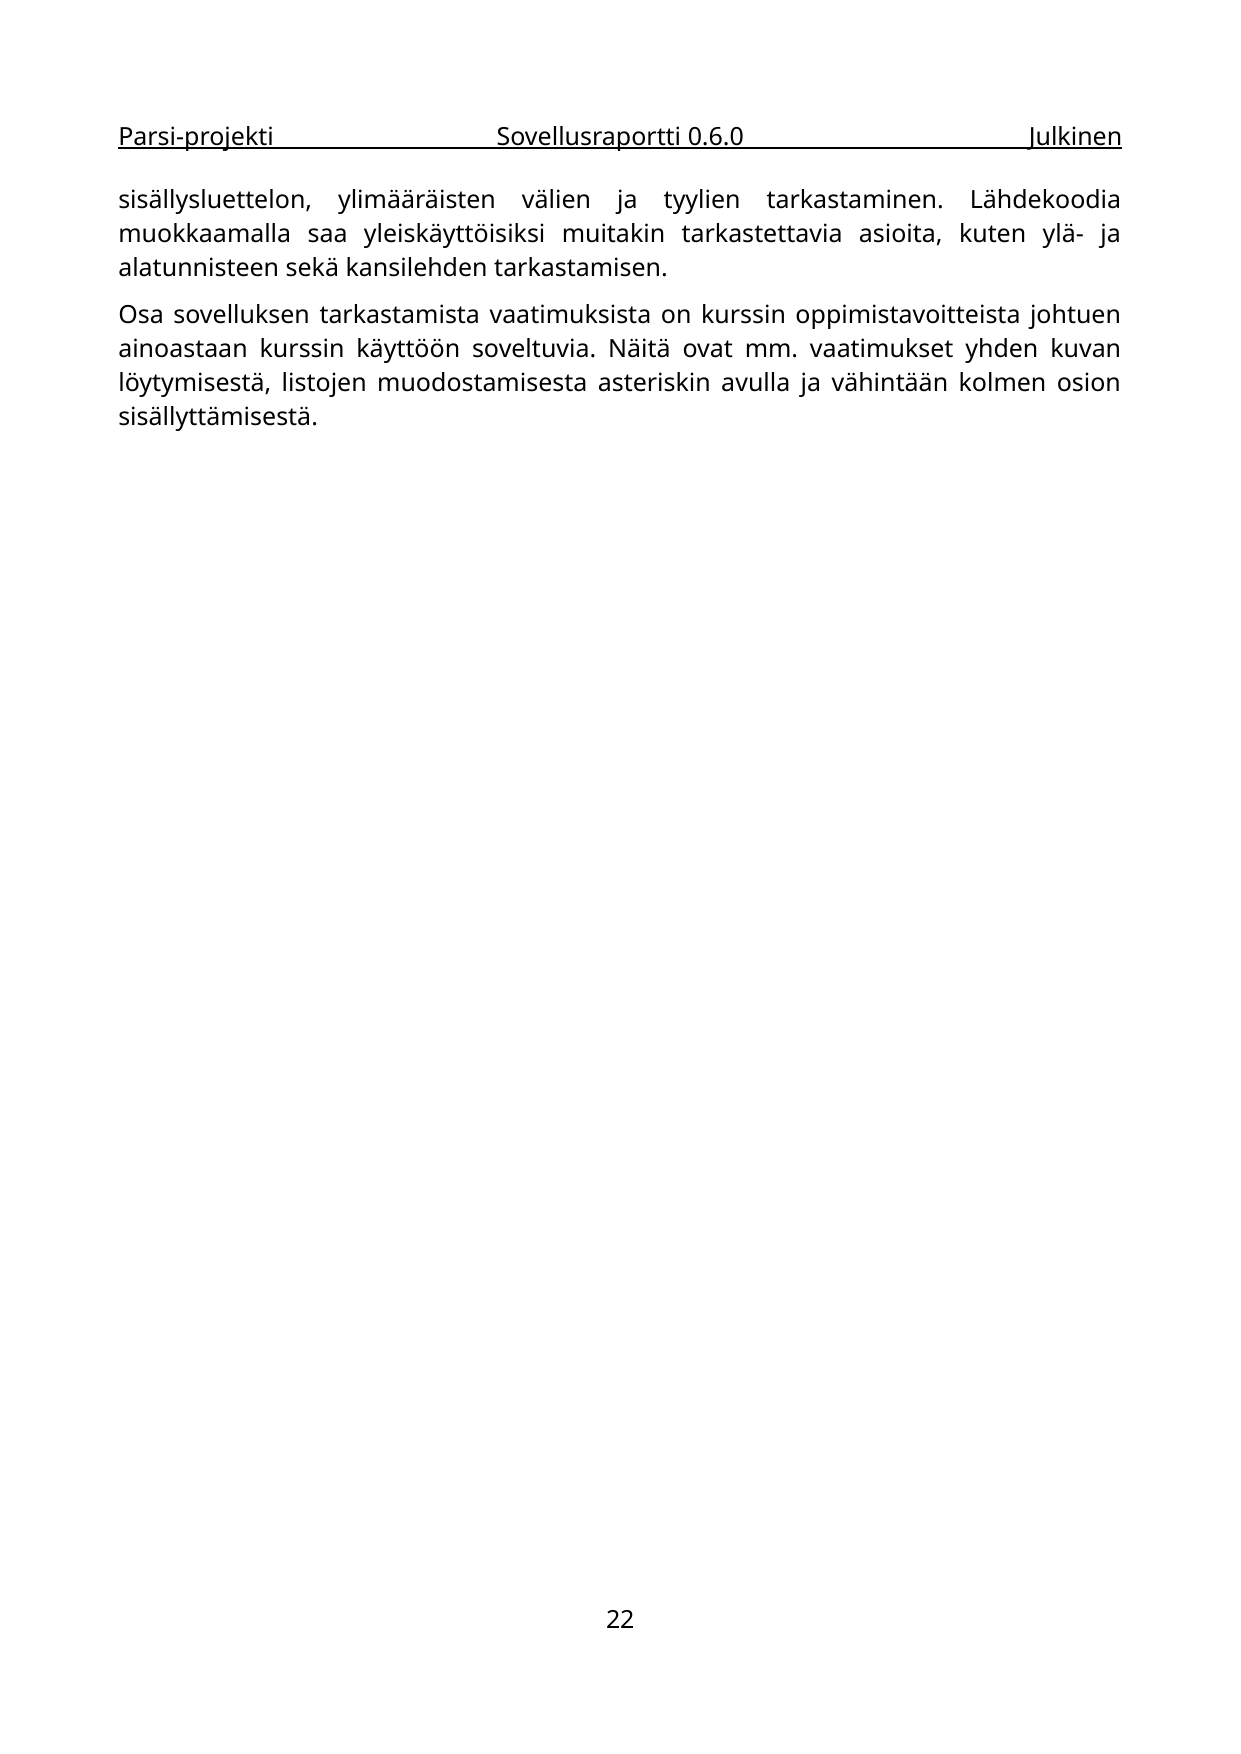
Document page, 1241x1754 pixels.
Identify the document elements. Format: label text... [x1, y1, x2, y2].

text Osa sovelluksen tarkastamista vaatimuksista on kurssin oppimistavoitteista johtuen ainoastaan kurssin käyttöön soveltuvia. Näitä ovat mm. vaatimukset yhden kuvan löytymisestä, listojen muodostamisesta asteriskin avulla ja vähintään kolmen osion sisällyttämisestä. [118, 296, 1122, 433]
text sisällysluettelon, ylimääräisten välien ja tyylien tarkastaminen. Lähdekoodia muokkaamalla saa yleiskäyttöisiksi muitakin tarkastettavia asioita, kuten ylä- ja alatunnisteen sekä kansilehden tarkastamisen. [118, 182, 1122, 284]
